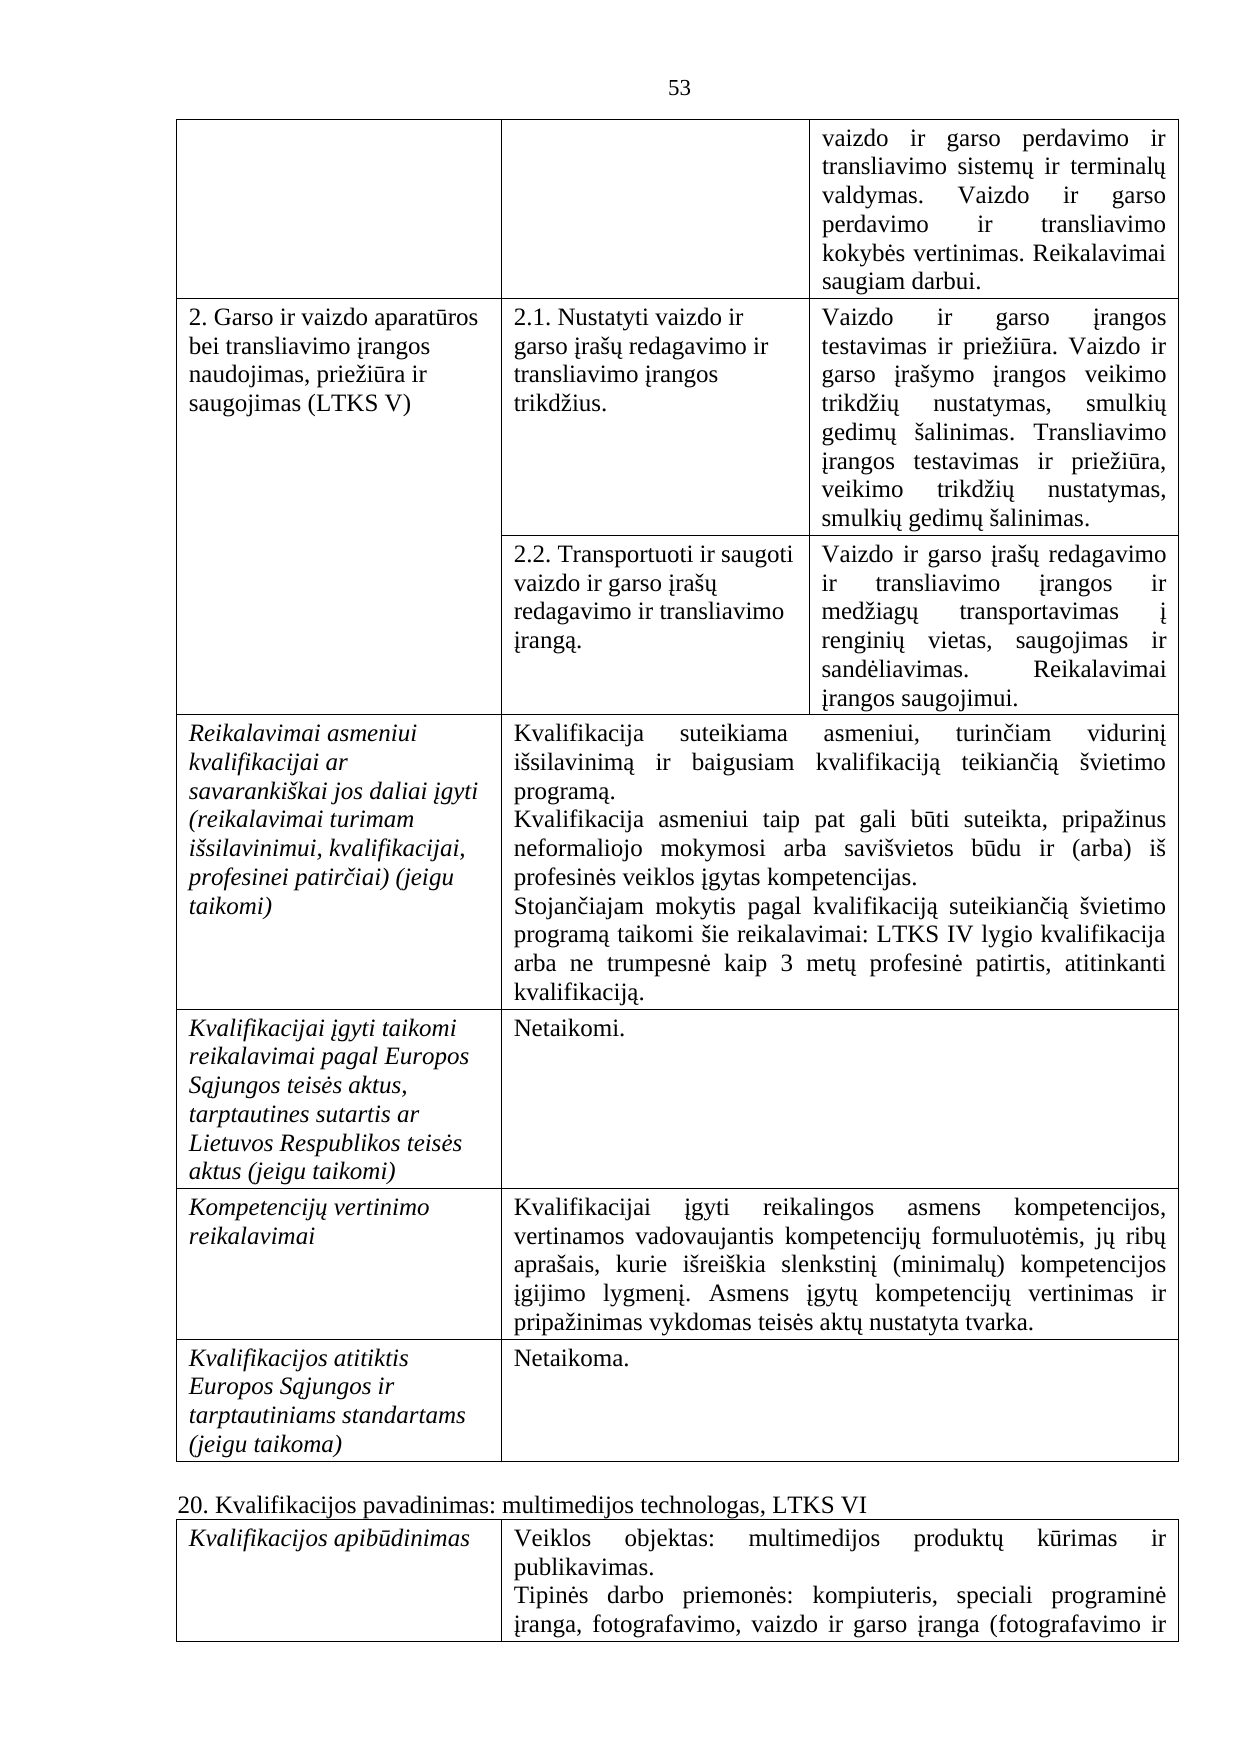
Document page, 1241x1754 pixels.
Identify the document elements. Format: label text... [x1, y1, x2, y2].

table_cell 2.1. Nustatyti vaizdo ir garso įrašų redagavimo ir transliavimo įrangos trikdžius. [502, 299, 809, 535]
table_cell Kvalifikacijos atitiktis Europos Sąjungos ir tarptautiniams standartams (jeigu taikoma) [177, 1340, 501, 1461]
table_cell [177, 120, 501, 298]
table_cell 2. Garso ir vaizdo aparatūros bei transliavimo įrangos naudojimas, priežiūra ir saugojimas (LTKS V) [177, 299, 501, 714]
table_cell Kvalifikacijai įgyti taikomi reikalavimai pagal Europos Sąjungos teisės aktus, tarptautines sutartis ar Lietuvos Respublikos teisės aktus (jeigu taikomi) [177, 1010, 501, 1188]
table_cell Kvalifikacija suteikiama asmeniui, turinčiam vidurinį išsilavinimą ir baigusiam kvalifikaciją teikiančią švietimo programą. Kvalifikacija asmeniui taip pat gali būti suteikta, pripažinus neformaliojo mokymosi arba savišvietos būdu ir (arba) iš profesinės veiklos įgytas kompetencijas. Stojančiajam mokytis pagal kvalifikaciją suteikiančią švietimo programą taikomi šie reikalavimai: LTKS IV lygio kvalifikacija arba ne trumpesnė kaip 3 metų profesinė patirtis, atitinkanti kvalifikaciją. [502, 715, 1178, 1009]
table_cell vaizdo ir garso perdavimo ir transliavimo sistemų ir terminalų valdymas. Vaizdo ir garso perdavimo ir transliavimo kokybės vertinimas. Reikalavimai saugiam darbui. [810, 120, 1178, 298]
table_cell Kompetencijų vertinimo reikalavimai [177, 1189, 501, 1339]
text 20. Kvalifikacijos pavadinimas: multimedijos technologas, LTKS VI [177, 1490, 1181, 1519]
table_cell Vaizdo ir garso įrašų redagavimo ir transliavimo įrangos ir medžiagų transportavimas į renginių vietas, saugojimas ir sandėliavimas. Reikalavimai įrangos saugojimui. [810, 536, 1178, 714]
table_cell Kvalifikacijai įgyti reikalingos asmens kompetencijos, vertinamos vadovaujantis kompetencijų formuluotėmis, jų ribų aprašais, kurie išreiškia slenkstinį (minimalų) kompetencijos įgijimo lygmenį. Asmens įgytų kompetencijų vertinimas ir pripažinimas vykdomas teisės aktų nustatyta tvarka. [502, 1189, 1178, 1339]
table_cell 2.2. Transportuoti ir saugoti vaizdo ir garso įrašų redagavimo ir transliavimo įrangą. [502, 536, 809, 714]
table_cell Netaikoma. [502, 1340, 1178, 1461]
table_header Veiklos objektas: multimedijos produktų kūrimas ir publikavimas. Tipinės darbo priemonės: kompiuteris, speciali programinė įranga, fotografavimo, vaizdo ir garso įranga (fotografavimo ir [502, 1520, 1178, 1641]
table_cell Reikalavimai asmeniui kvalifikacijai ar savarankiškai jos daliai įgyti (reikalavimai turimam išsilavinimui, kvalifikacijai, profesinei patirčiai) (jeigu taikomi) [177, 715, 501, 1009]
table_cell Vaizdo ir garso įrangos testavimas ir priežiūra. Vaizdo ir garso įrašymo įrangos veikimo trikdžių nustatymas, smulkių gedimų šalinimas. Transliavimo įrangos testavimas ir priežiūra, veikimo trikdžių nustatymas, smulkių gedimų šalinimas. [810, 299, 1178, 535]
table_cell Netaikomi. [502, 1010, 1178, 1188]
table_cell [502, 120, 809, 298]
table_header Kvalifikacijos apibūdinimas [177, 1520, 501, 1641]
